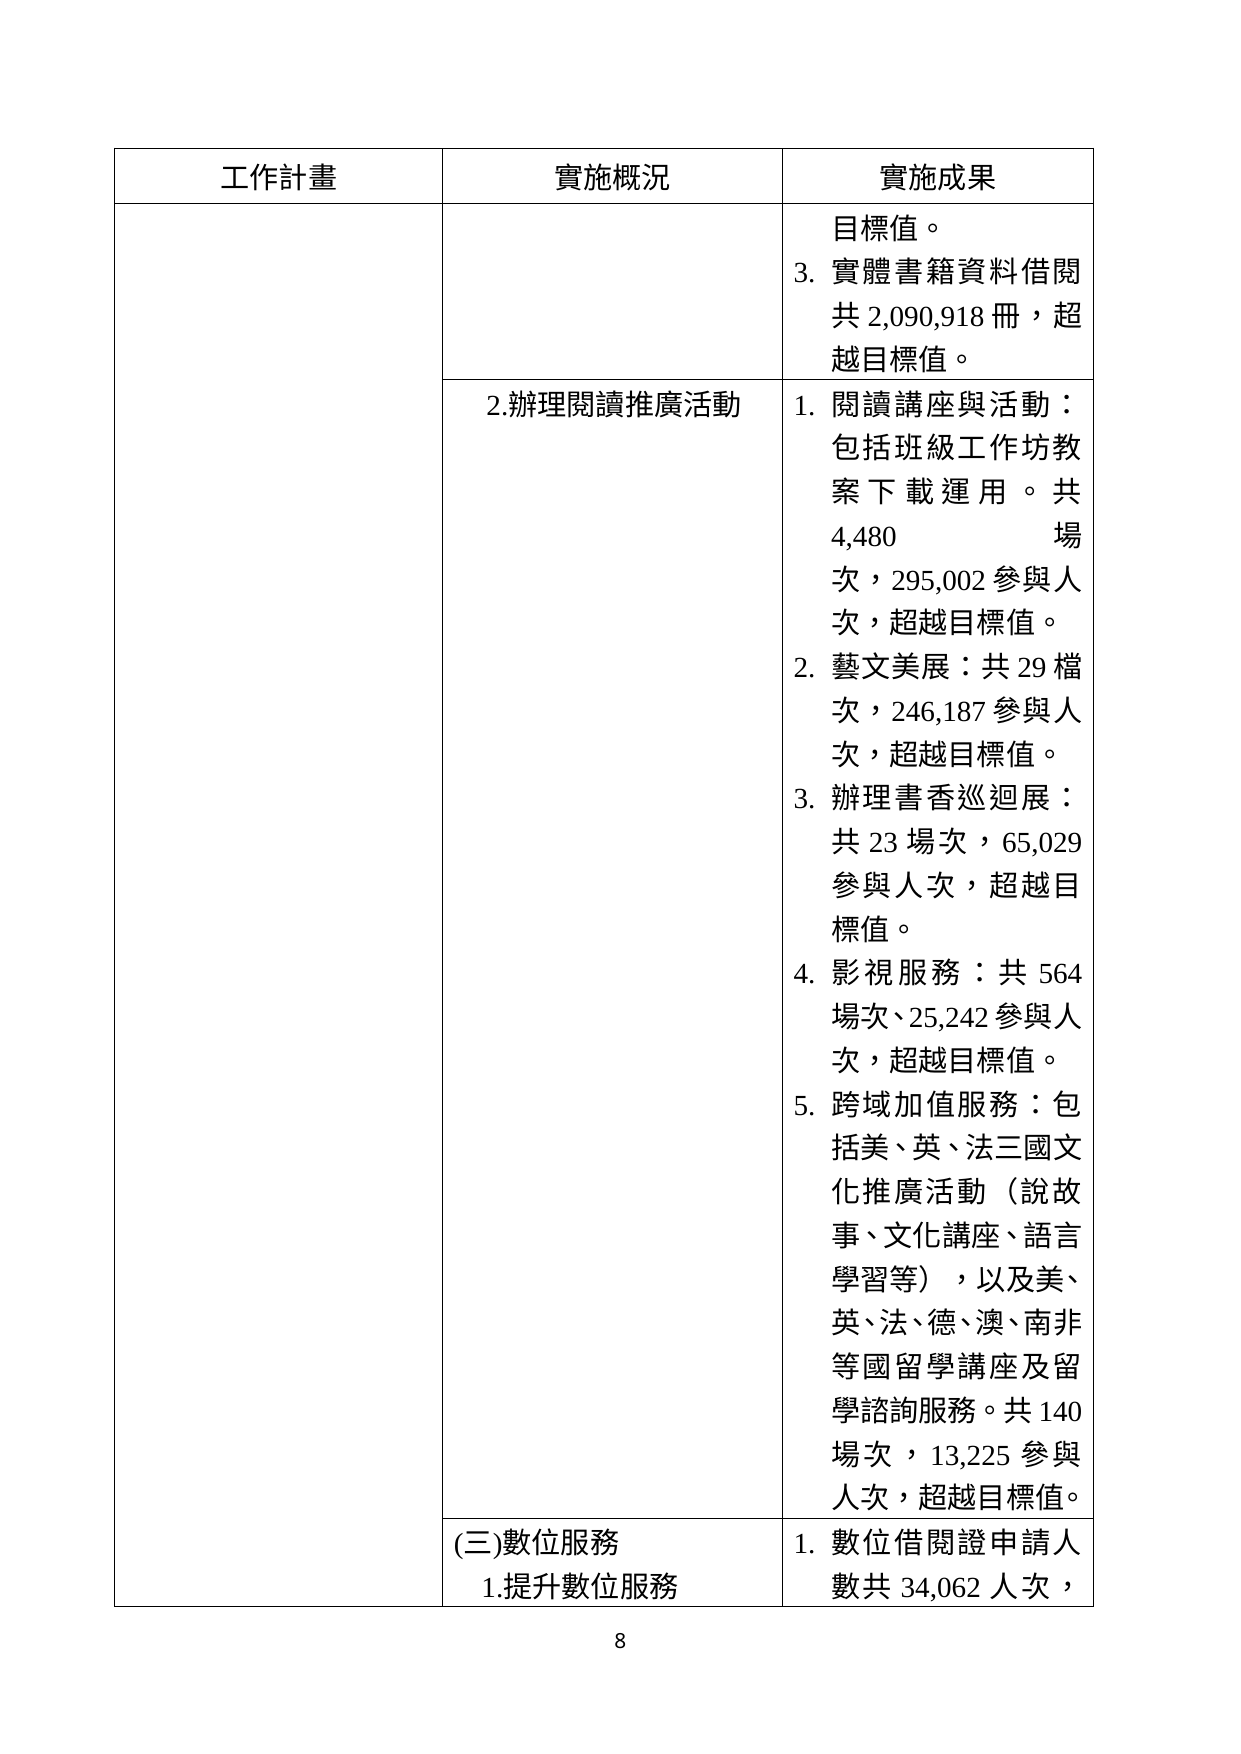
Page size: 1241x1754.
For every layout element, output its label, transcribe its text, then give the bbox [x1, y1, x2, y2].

table_cell 閱讀講座與活動：包括班級工作坊教案下載運用。共4,480場次，295,002參與人次，超越目標值。 藝文美展：共29檔次，246,187參與人次，超越目標值。 辦理書香巡迴展：共23場次，65,029參與人次，超越目標值。 影視服務：共564場次、25,242參與人次，超越目標值。 跨域加值服務：包括美、英、法三國文化推廣活動（說故事、文化講座、語言學習等），以及美、英、法、德、澳、南非等國留學講座及留學諮詢服務。共140場次，13,225參與人次，超越目標值。 [783, 380, 1093, 1518]
table_cell 2.辦理閱讀推廣活動 [443, 380, 782, 1518]
table_cell 數位借閱證申請人數共34,062人次，超越目標值。 數位閱讀素養培育服務共7,005人次，超越目標值。 電子資料庫使用次數2,439,842次，超越目標值。 電子書閱讀771,389冊次，超越目標值。 線上圖書館造訪共47,916,322人次，超越目標值。 [783, 1519, 1093, 1606]
table_cell (三)數位服務 1.提升數位服務 [443, 1519, 782, 1606]
table_header 實施成果 [783, 149, 1093, 203]
table_header 實施概況 [443, 149, 782, 203]
table_cell [443, 204, 782, 379]
table_cell 入館參訪人次達2,290,214人次，超越目標值。 申辦實體借閱證共29,302人次，超越目標值。 實體書籍資料借閱共2,090,918冊，超越目標值。 [783, 204, 1093, 379]
table_cell [115, 204, 442, 1606]
table_header 工作計畫 [115, 149, 442, 203]
